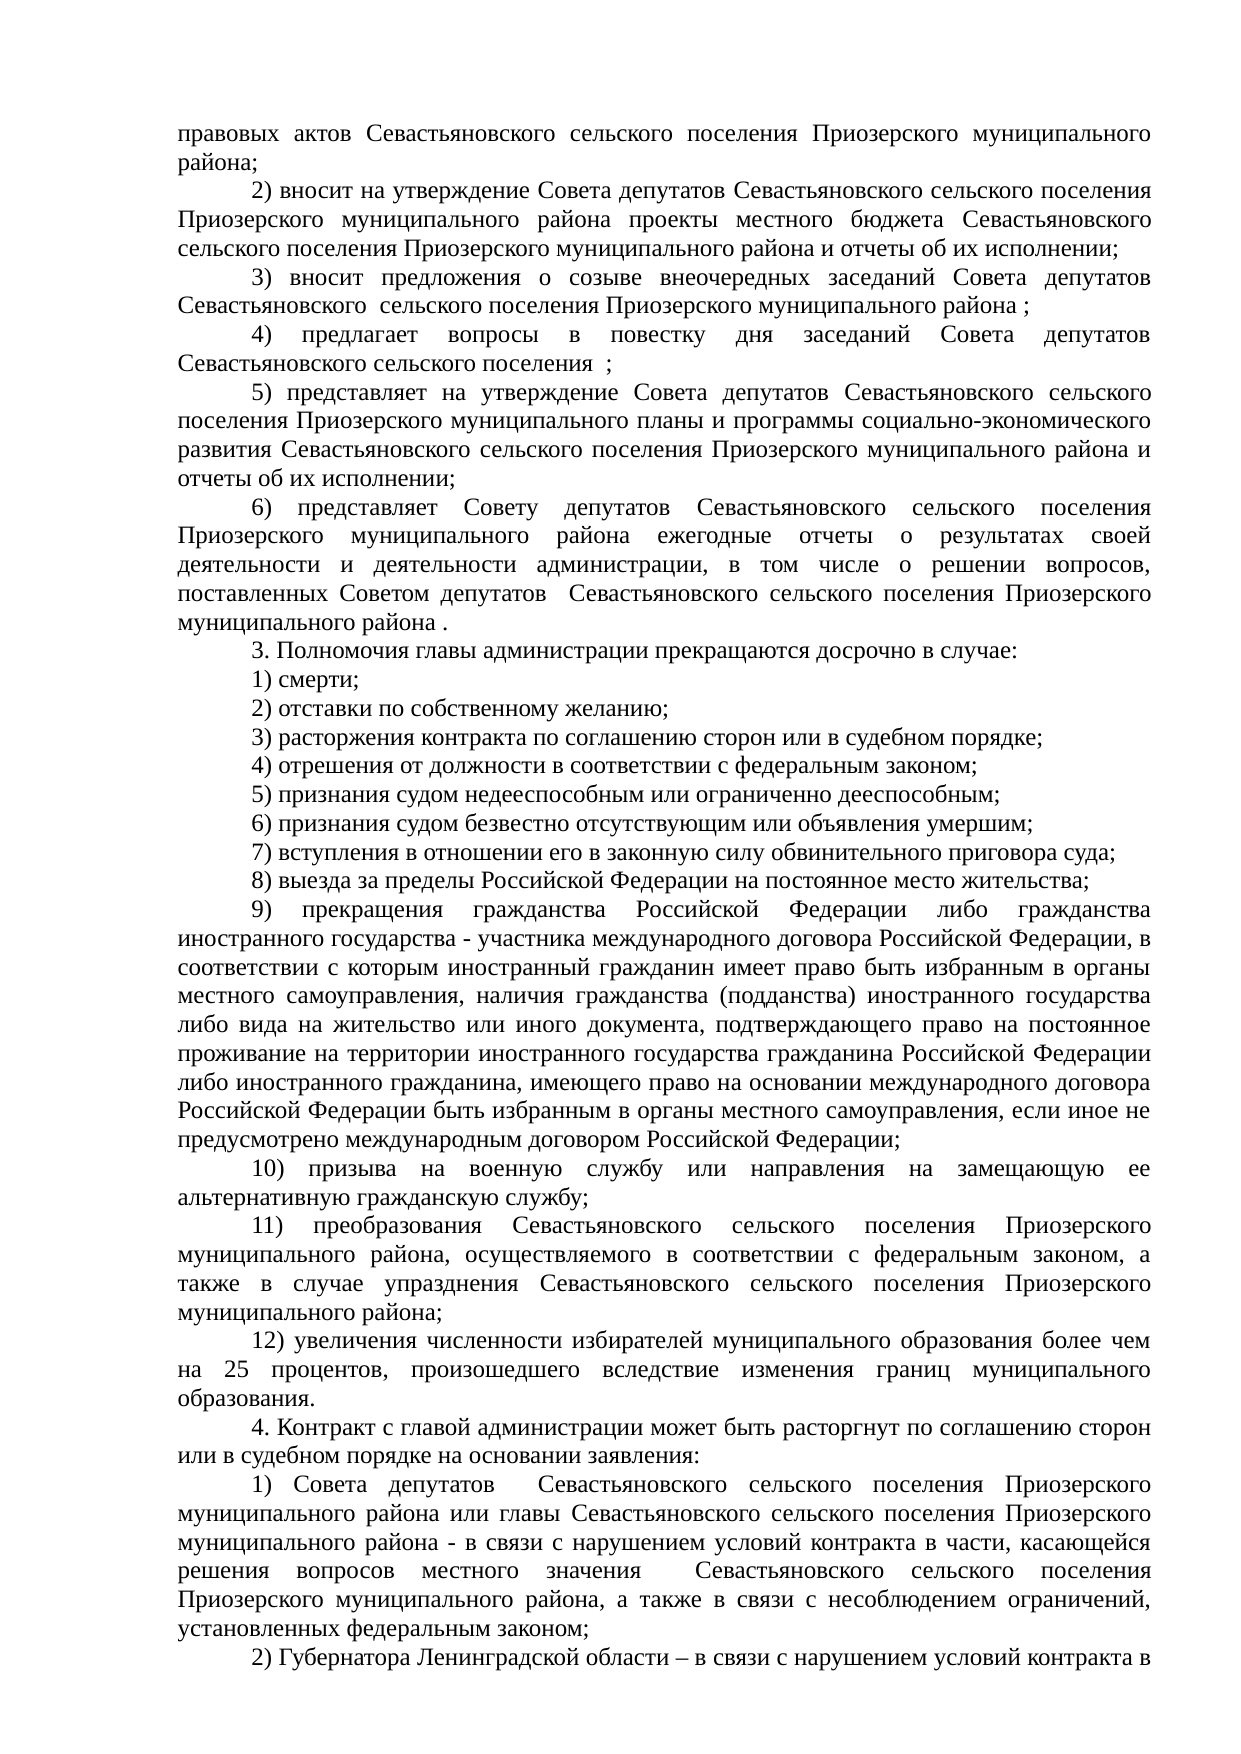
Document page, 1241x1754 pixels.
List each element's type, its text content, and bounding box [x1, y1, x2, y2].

text 5) признания судом недееспособным или ограниченно дееспособным; [177, 779, 1152, 808]
text правовых актов Севастьяновского сельского поселения Приозерского муниципального района; [177, 118, 1152, 176]
text 1) Совета депутатов Севастьяновского сельского поселения Приозерского муниципального района или главы Севастьяновского сельского поселения Приозерского муниципального района - в связи с нарушением условий контракта в части, касающейся решения вопросов местного значения Севастьяновского сельского поселения Приозерского муниципального района, а также в связи с несоблюдением ограничений, установленных федеральным законом; [177, 1469, 1152, 1642]
text 5) представляет на утверждение Совета депутатов Севастьяновского сельского поселения Приозерского муниципального планы и программы социально-экономического развития Севастьяновского сельского поселения Приозерского муниципального района и отчеты об их исполнении; [177, 377, 1152, 492]
text 2) вносит на утверждение Совета депутатов Севастьяновского сельского поселения Приозерского муниципального района проекты местного бюджета Севастьяновского сельского поселения Приозерского муниципального района и отчеты об их исполнении; [177, 176, 1152, 262]
text 11) преобразования Севастьяновского сельского поселения Приозерского муниципального района, осуществляемого в соответствии с федеральным законом, а также в случае упразднения Севастьяновского сельского поселения Приозерского муниципального района; [177, 1211, 1152, 1326]
text 12) увеличения численности избирателей муниципального образования более чем на 25 процентов, произошедшего вследствие изменения границ муниципального образования. [177, 1326, 1152, 1412]
text 1) смерти; [177, 664, 1152, 693]
text 6) представляет Совету депутатов Севастьяновского сельского поселения Приозерского муниципального района ежегодные отчеты о результатах своей деятельности и деятельности администрации, в том числе о решении вопросов, поставленных Советом депутатов Севастьяновского сельского поселения Приозерского муниципального района . [177, 492, 1152, 636]
text 3) расторжения контракта по соглашению сторон или в судебном порядке; [177, 722, 1152, 751]
text 10) призыва на военную службу или направления на замещающую ее альтернативную гражданскую службу; [177, 1153, 1152, 1211]
text 2) отставки по собственному желанию; [177, 693, 1152, 722]
text 9) прекращения гражданства Российской Федерации либо гражданства иностранного государства - участника международного договора Российской Федерации, в соответствии с которым иностранный гражданин имеет право быть избранным в органы местного самоуправления, наличия гражданства (подданства) иностранного государства либо вида на жительство или иного документа, подтверждающего право на постоянное проживание на территории иностранного государства гражданина Российской Федерации либо иностранного гражданина, имеющего право на основании международного договора Российской Федерации быть избранным в органы местного самоуправления, если иное не предусмотрено международным договором Российской Федерации; [177, 894, 1152, 1153]
text 6) признания судом безвестно отсутствующим или объявления умершим; [177, 808, 1152, 837]
text 7) вступления в отношении его в законную силу обвинительного приговора суда; [177, 837, 1152, 866]
text 3. Полномочия главы администрации прекращаются досрочно в случае: [177, 636, 1152, 664]
text 8) выезда за пределы Российской Федерации на постоянное место жительства; [177, 866, 1152, 894]
text 4) отрешения от должности в соответствии с федеральным законом; [177, 751, 1152, 779]
text 3) вносит предложения о созыве внеочередных заседаний Совета депутатов Севастьяновского сельского поселения Приозерского муниципального района ; [177, 262, 1152, 319]
text 2) Губернатора Ленинградской области – в связи с нарушением условий контракта в [177, 1642, 1152, 1671]
text 4) предлагает вопросы в повестку дня заседаний Совета депутатов Севастьяновского сельского поселения ; [177, 319, 1152, 377]
text 4. Контракт с главой администрации может быть расторгнут по соглашению сторон или в судебном порядке на основании заявления: [177, 1412, 1152, 1469]
